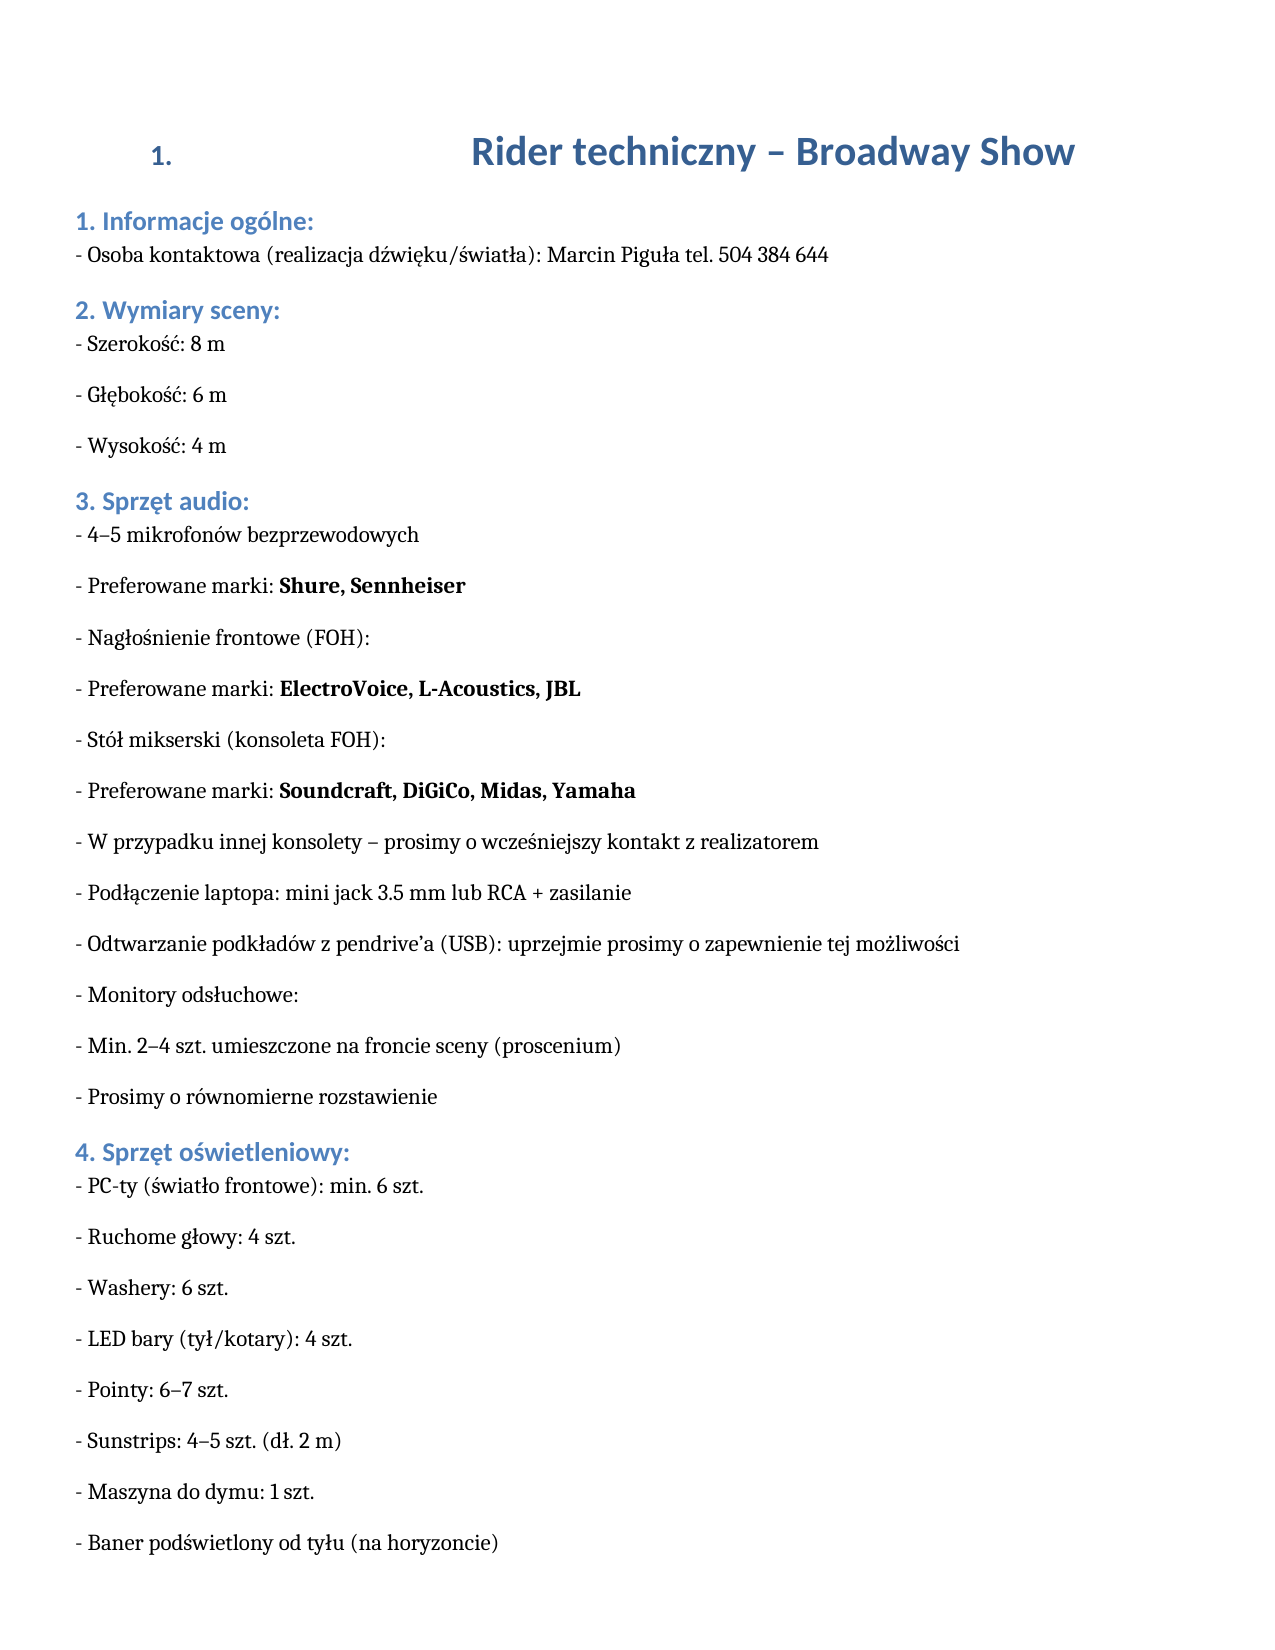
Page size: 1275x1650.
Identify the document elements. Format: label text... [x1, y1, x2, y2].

text - Szerokość: 8 m [75, 331, 1200, 357]
subtitle 4. Sprzęt oświetleniowy: [75, 1135, 1200, 1168]
text - Preferowane marki: Shure, Sennheiser [75, 573, 1200, 599]
text - Wysokość: 4 m [75, 433, 1200, 459]
text - Stół mikserski (konsoleta FOH): [75, 726, 1200, 753]
text - Pointy: 6–7 szt. [75, 1377, 1200, 1403]
text - Baner podświetlony od tyłu (na horyzoncie) [75, 1530, 1200, 1556]
text - Odtwarzanie podkładów z pendrive’a (USB): uprzejmie prosimy o zapewnienie tej możliwości [75, 931, 1200, 957]
text - Nagłośnienie frontowe (FOH): [75, 624, 1200, 651]
text - Podłączenie laptopa: mini jack 3.5 mm lub RCA + zasilanie [75, 879, 1200, 906]
text - Osoba kontaktowa (realizacja dźwięku/światła): Marcin Piguła tel. 504 384 644 [75, 242, 1200, 268]
subtitle 1. Informacje ogólne: [75, 204, 1200, 237]
text - Maszyna do dymu: 1 szt. [75, 1479, 1200, 1505]
text - Sunstrips: 4–5 szt. (dł. 2 m) [75, 1428, 1200, 1454]
text - Głębokość: 6 m [75, 382, 1200, 408]
text - Washery: 6 szt. [75, 1275, 1200, 1301]
text - W przypadku innej konsolety – prosimy o wcześniejszy kontakt z realizatorem [75, 828, 1200, 855]
text - Ruchome głowy: 4 szt. [75, 1224, 1200, 1250]
subtitle 2. Wymiary sceny: [75, 293, 1200, 326]
text - Preferowane marki: ElectroVoice, L-Acoustics, JBL [75, 675, 1200, 702]
text - 4–5 mikrofonów bezprzewodowych [75, 522, 1200, 548]
text - PC-ty (światło frontowe): min. 6 szt. [75, 1173, 1200, 1199]
text - LED bary (tył/kotary): 4 szt. [75, 1326, 1200, 1352]
text - Prosimy o równomierne rozstawienie [75, 1084, 1200, 1110]
text - Preferowane marki: Soundcraft, DiGiCo, Midas, Yamaha [75, 777, 1200, 804]
subtitle 3. Sprzęt audio: [75, 484, 1200, 517]
text - Min. 2–4 szt. umieszczone na froncie sceny (proscenium) [75, 1033, 1200, 1059]
text - Monitory odsłuchowe: [75, 982, 1200, 1008]
subtitle Rider techniczny – Broadway Show [150, 125, 1200, 176]
